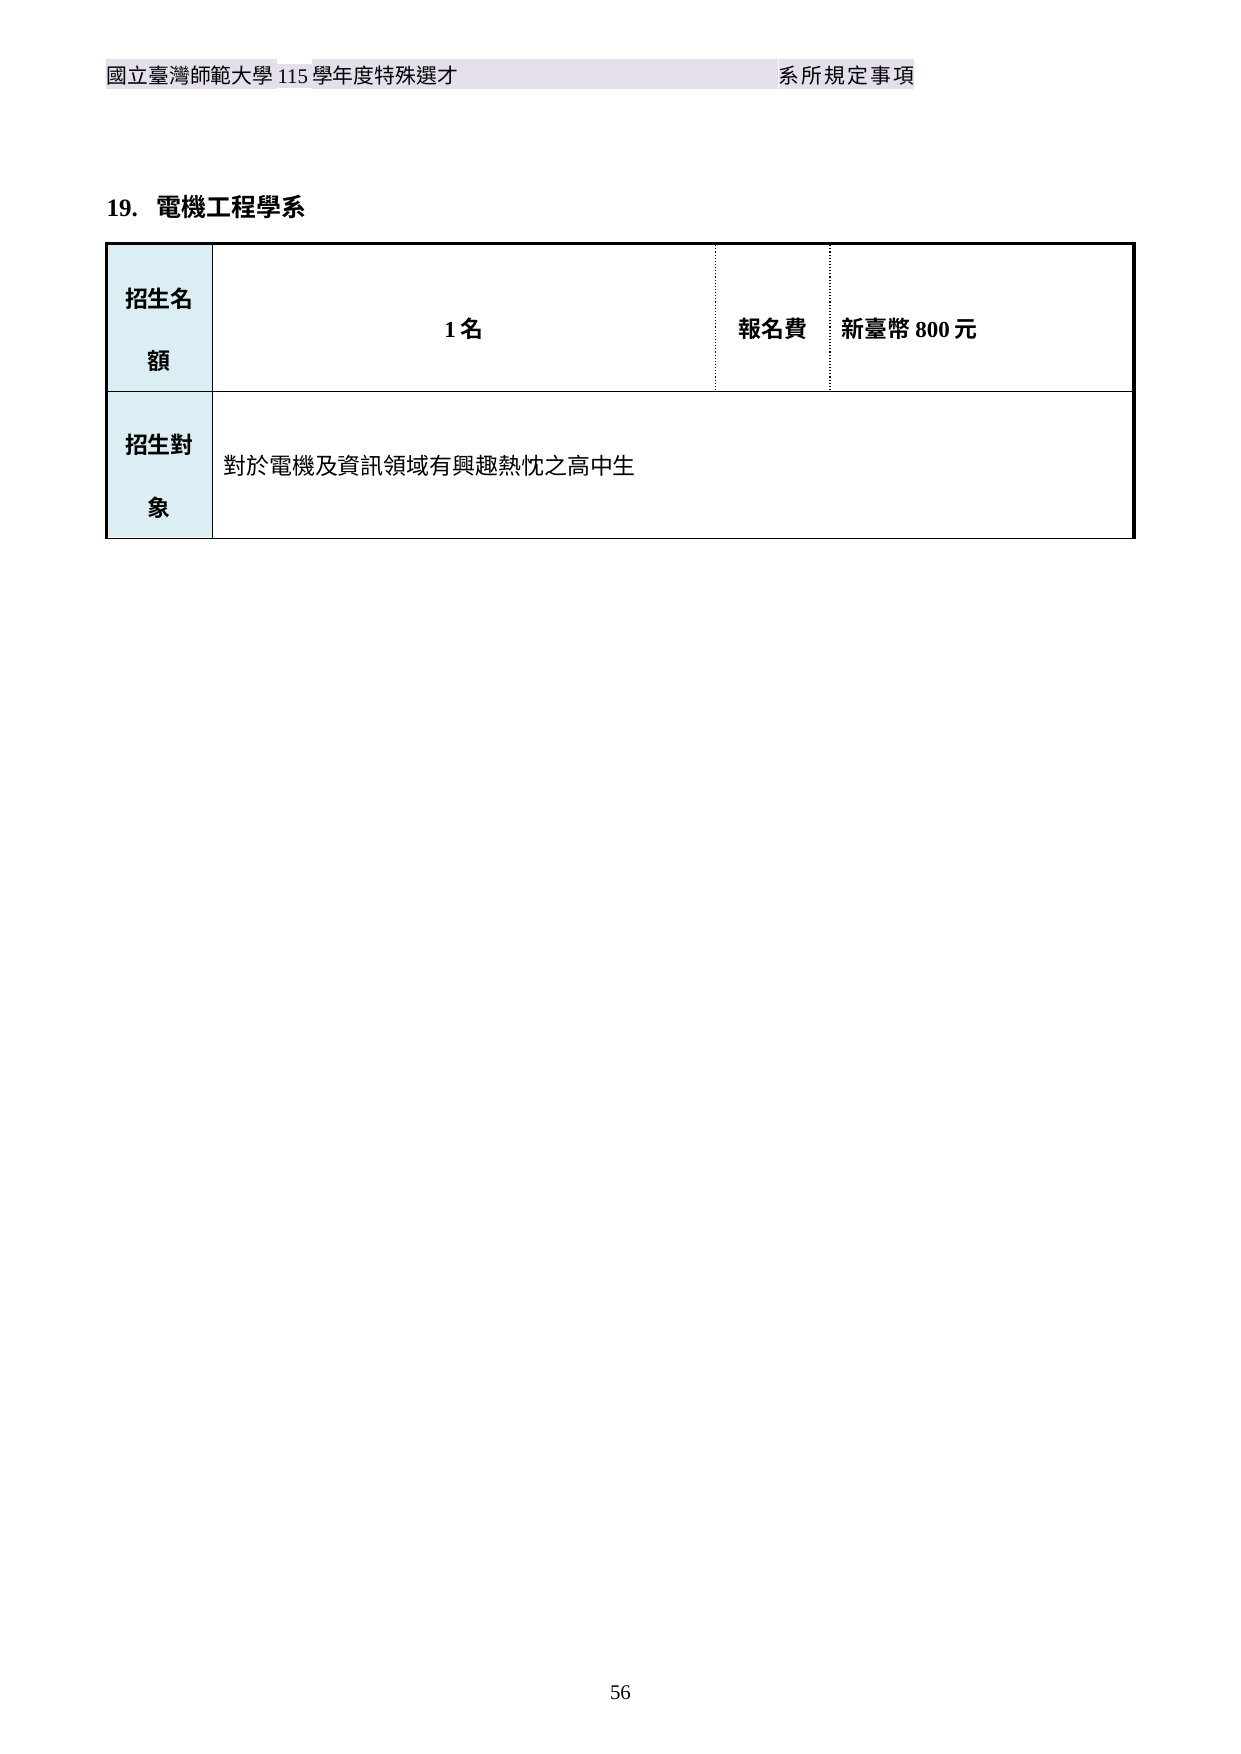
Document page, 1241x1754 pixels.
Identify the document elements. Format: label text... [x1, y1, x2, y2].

table_header 新臺幣 800元 [830, 245, 1132, 391]
table_cell 對於電機及資訊領域有興趣熱忱之高中生 [213, 392, 1132, 537]
table_header 招生名額 [108, 245, 212, 391]
table_header 報名費 [715, 245, 830, 391]
list 電機工程學系 [106, 187, 1134, 223]
table_header 1名 [213, 245, 715, 391]
table_cell 招生對象 [108, 392, 212, 537]
